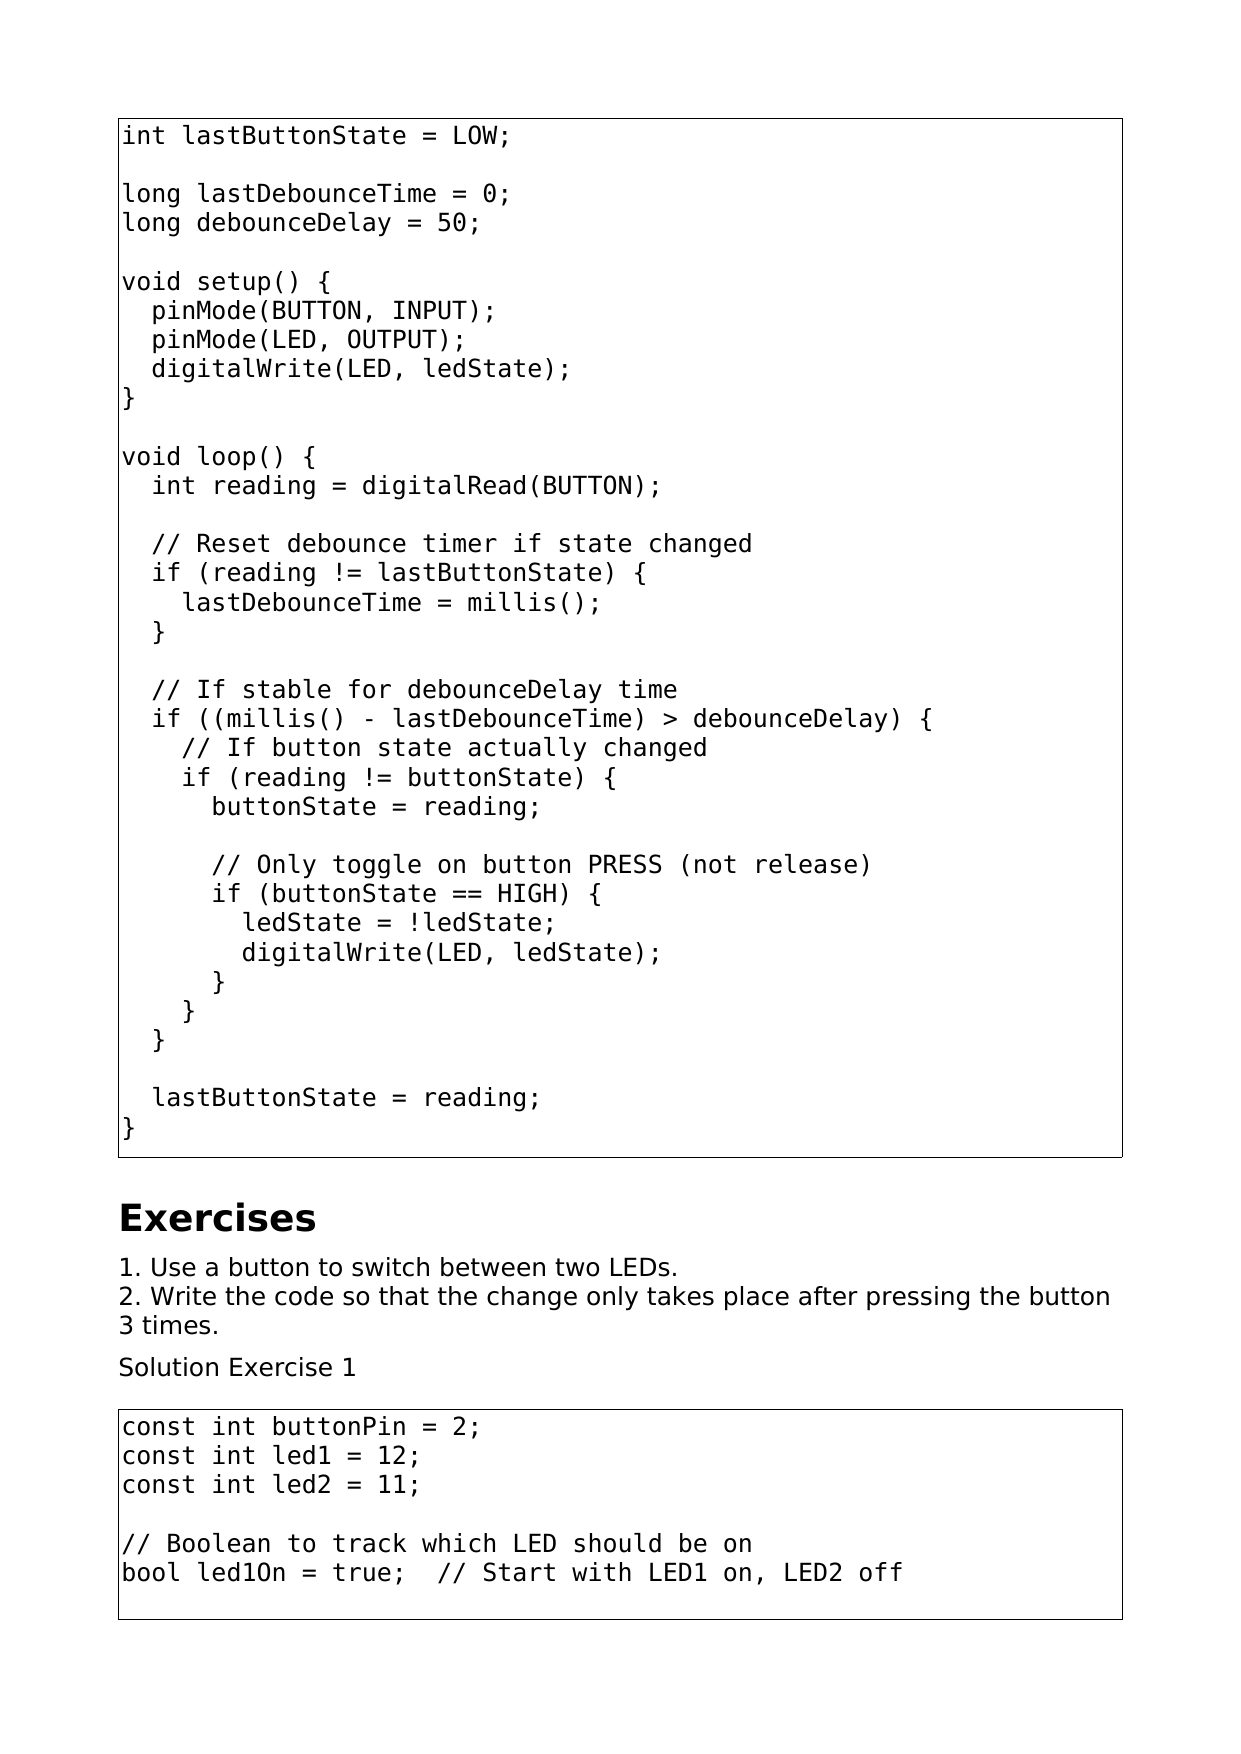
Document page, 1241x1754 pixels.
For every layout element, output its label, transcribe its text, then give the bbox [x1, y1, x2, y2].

text Solution Exercise 1 [118, 1353, 1122, 1382]
subtitle Exercises [118, 1197, 1122, 1240]
table_header const int buttonPin = 2; const int led1 = 12; const int led2 = 11; // Boolean to track which LED should be on bool led1On = true; // Start with LED1 on, LED2 off [119, 1410, 1122, 1619]
table_header int lastButtonState = LOW; long lastDebounceTime = 0; long debounceDelay = 50; void setup() { pinMode(BUTTON, INPUT); pinMode(LED, OUTPUT); digitalWrite(LED, ledState); } void loop() { int reading = digitalRead(BUTTON); // Reset debounce timer if state changed if (reading != lastButtonState) { lastDebounceTime = millis(); } // If stable for debounceDelay time if ((millis() - lastDebounceTime) > debounceDelay) { // If button state actually changed if (reading != buttonState) { buttonState = reading; // Only toggle on button PRESS (not release) if (buttonState == HIGH) { ledState = !ledState; digitalWrite(LED, ledState); } } } lastButtonState = reading; } [119, 119, 1122, 1157]
text 1. Use a button to switch between two LEDs. 2. Write the code so that the change only takes place after pressing the button 3 times. [118, 1253, 1122, 1340]
